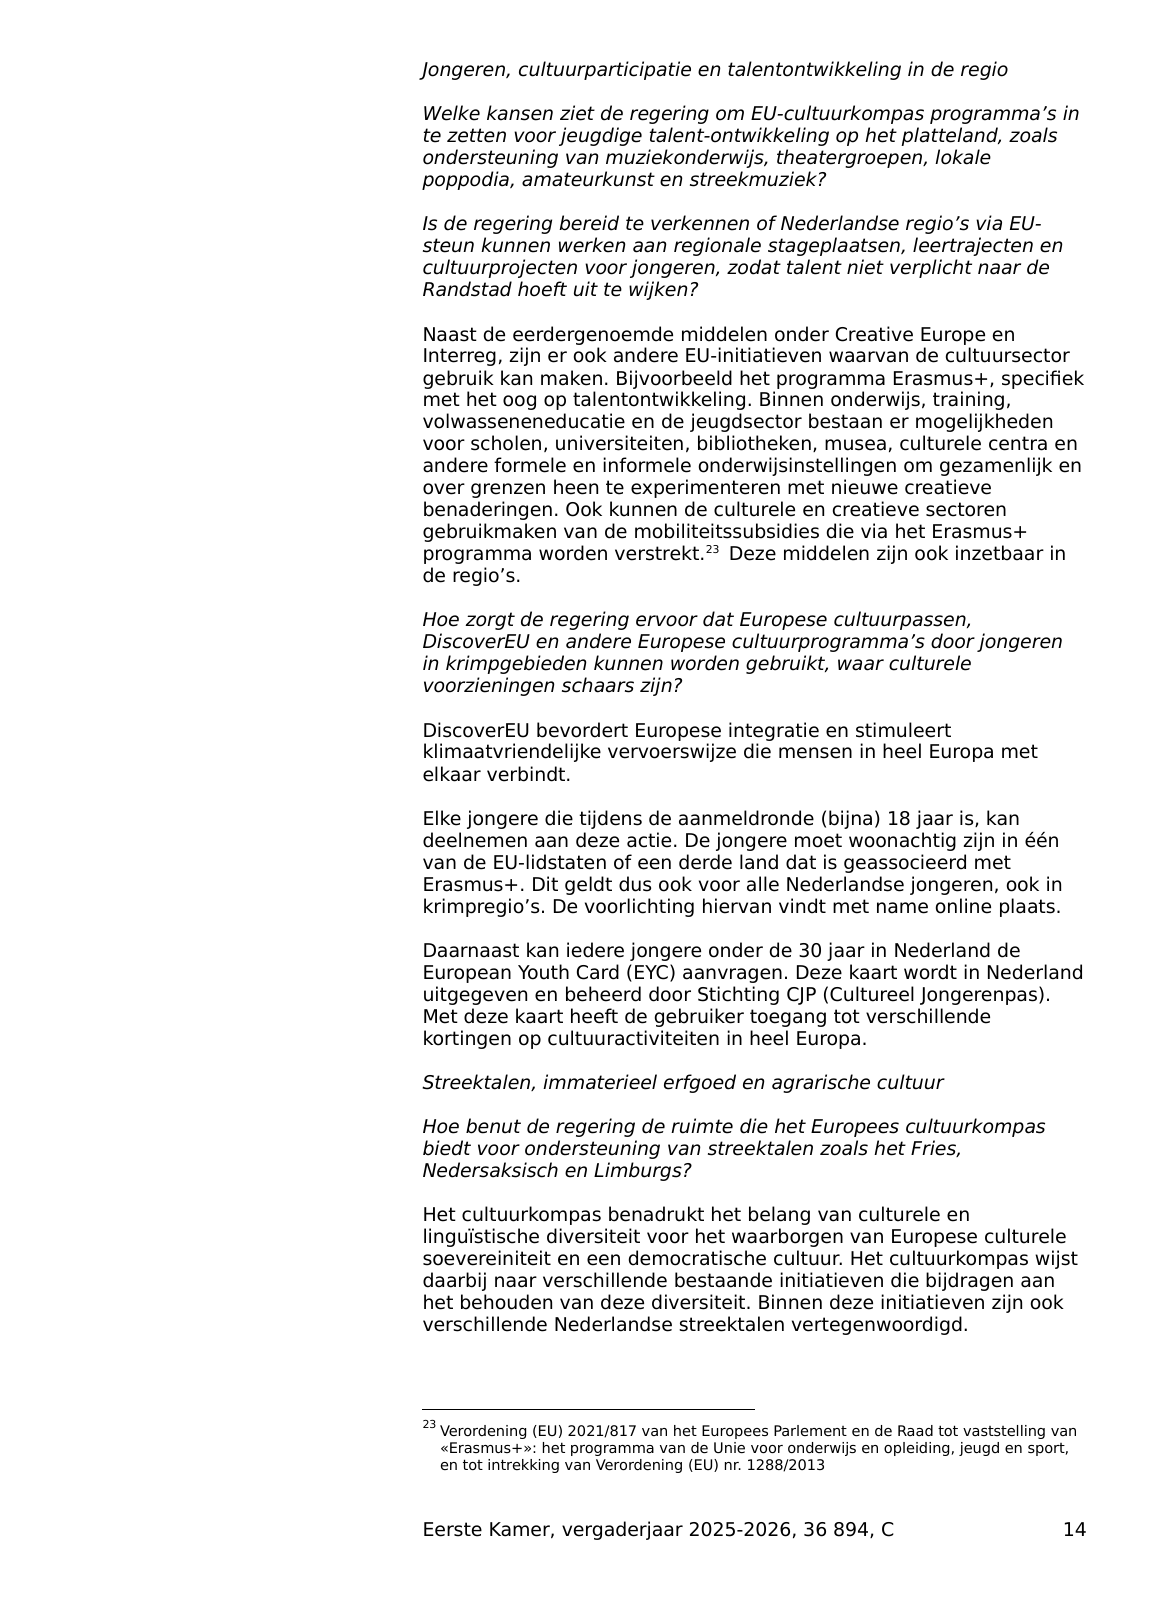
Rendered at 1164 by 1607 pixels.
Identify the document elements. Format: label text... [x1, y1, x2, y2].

text Is de regering bereid te verkennen of Nederlandse regio’s via EU-steun kunnen werken aan regionale stageplaatsen, leertrajecten en cultuurprojecten voor jongeren, zodat talent niet verplicht naar de Randstad hoeft uit te wijken? [422, 213, 1087, 301]
text DiscoverEU bevordert Europese integratie en stimuleert klimaatvriendelijke vervoerswijze die mensen in heel Europa met elkaar verbindt. [422, 719, 1087, 785]
text Verordening (EU) 2021/817 van het Europees Parlement en de Raad tot vaststelling van «Erasmus+»: het programma van de Unie voor onderwijs en opleiding, jeugd en sport, en tot intrekking van Verordening (EU) nr. 1288/2013 [422, 1418, 1087, 1474]
subtitle Streektalen, immaterieel erfgoed en agrarische cultuur [422, 1072, 1087, 1094]
text Elke jongere die tijdens de aanmeldronde (bijna) 18 jaar is, kan deelnemen aan deze actie. De jongere moet woonachtig zijn in één van de EU-lidstaten of een derde land dat is geassocieerd met Erasmus+. Dit geldt dus ook voor alle Nederlandse jongeren, ook in krimpregio’s. De voorlichting hiervan vindt met name online plaats. [422, 808, 1087, 917]
text Hoe zorgt de regering ervoor dat Europese cultuurpassen, DiscoverEU en andere Europese cultuurprogramma’s door jongeren in krimpgebieden kunnen worden gebruikt, waar culturele voorzieningen schaars zijn? [422, 609, 1087, 697]
text Het cultuurkompas benadrukt het belang van culturele en linguïstische diversiteit voor het waarborgen van Europese culturele soevereiniteit en een democratische cultuur. Het cultuurkompas wijst daarbij naar verschillende bestaande initiatieven die bijdragen aan het behouden van deze diversiteit. Binnen deze initiatieven zijn ook verschillende Nederlandse streektalen vertegenwoordigd. [422, 1204, 1087, 1336]
text Daarnaast kan iedere jongere onder de 30 jaar in Nederland de European Youth Card (EYC) aanvragen. Deze kaart wordt in Nederland uitgegeven en beheerd door Stichting CJP (Cultureel Jongerenpas). Met deze kaart heeft de gebruiker toegang tot verschillende kortingen op cultuuractiviteiten in heel Europa. [422, 940, 1087, 1049]
text Naast de eerdergenoemde middelen onder Creative Europe en Interreg, zijn er ook andere EU-initiatieven waarvan de cultuursector gebruik kan maken. Bijvoorbeeld het programma Erasmus+, specifiek met het oog op talentontwikkeling. Binnen onderwijs, training, volwasseneneducatie en de jeugdsector bestaan er mogelijkheden voor scholen, universiteiten, bibliotheken, musea, culturele centra en andere formele en informele onderwijsinstellingen om gezamenlijk en over grenzen heen te experimenteren met nieuwe creatieve benaderingen. Ook kunnen de culturele en creatieve sectoren gebruikmaken van de mobiliteitssubsidies die via het Erasmus+ programma worden verstrekt. Deze middelen zijn ook inzetbaar in de regio’s. [422, 323, 1087, 587]
subtitle Jongeren, cultuurparticipatie en talentontwikkeling in de regio [422, 59, 1087, 81]
text Hoe benut de regering de ruimte die het Europees cultuurkompas biedt voor ondersteuning van streektalen zoals het Fries, Nedersaksisch en Limburgs? [422, 1116, 1087, 1182]
text Welke kansen ziet de regering om EU-cultuurkompas programma’s in te zetten voor jeugdige talent-ontwikkeling op het platteland, zoals ondersteuning van muziekonderwijs, theatergroepen, lokale poppodia, amateurkunst en streekmuziek? [422, 103, 1087, 191]
